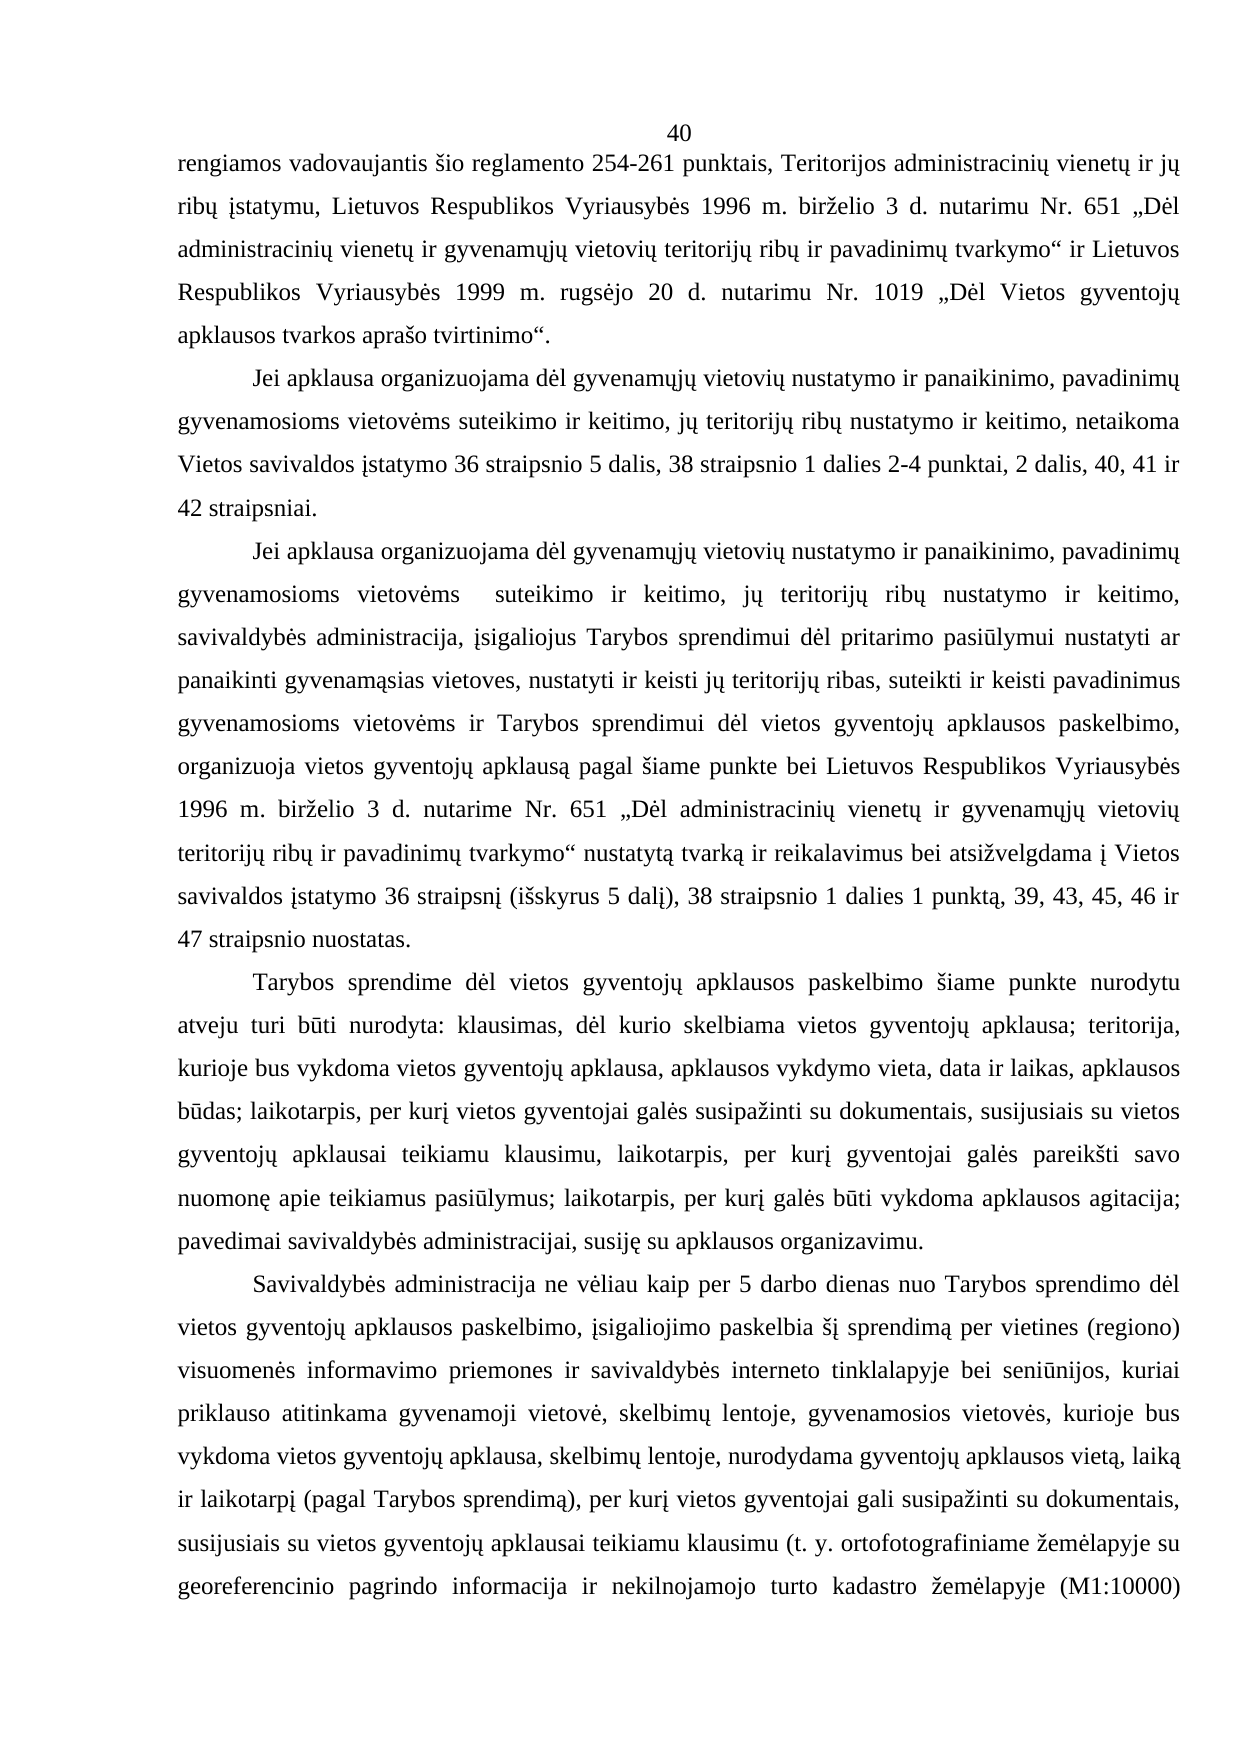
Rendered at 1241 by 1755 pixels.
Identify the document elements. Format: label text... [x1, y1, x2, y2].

text Tarybos sprendime dėl vietos gyventojų apklausos paskelbimo šiame punkte nurodytu atveju turi būti nurodyta: klausimas, dėl kurio skelbiama vietos gyventojų apklausa; teritorija, kurioje bus vykdoma vietos gyventojų apklausa, apklausos vykdymo vieta, data ir laikas, apklausos būdas; laikotarpis, per kurį vietos gyventojai galės susipažinti su dokumentais, susijusiais su vietos gyventojų apklausai teikiamu klausimu, laikotarpis, per kurį gyventojai galės pareikšti savo nuomonę apie teikiamus pasiūlymus; laikotarpis, per kurį galės būti vykdoma apklausos agitacija; pavedimai savivaldybės administracijai, susiję su apklausos organizavimu. [177, 967, 1181, 1254]
text rengiamos vadovaujantis šio reglamento 254-261 punktais, Teritorijos administracinių vienetų ir jų ribų įstatymu, Lietuvos Respublikos Vyriausybės 1996 m. birželio 3 d. nutarimu Nr. 651 „Dėl administracinių vienetų ir gyvenamųjų vietovių teritorijų ribų ir pavadinimų tvarkymo“ ir Lietuvos Respublikos Vyriausybės 1999 m. rugsėjo 20 d. nutarimu Nr. 1019 „Dėl Vietos gyventojų apklausos tvarkos aprašo tvirtinimo“. [177, 148, 1181, 349]
text Savivaldybės administracija ne vėliau kaip per 5 darbo dienas nuo Tarybos sprendimo dėl vietos gyventojų apklausos paskelbimo, įsigaliojimo paskelbia šį sprendimą per vietines (regiono) visuomenės informavimo priemones ir savivaldybės interneto tinklalapyje bei seniūnijos, kuriai priklauso atitinkama gyvenamoji vietovė, skelbimų lentoje, gyvenamosios vietovės, kurioje bus vykdoma vietos gyventojų apklausa, skelbimų lentoje, nurodydama gyventojų apklausos vietą, laiką ir laikotarpį (pagal Tarybos sprendimą), per kurį vietos gyventojai gali susipažinti su dokumentais, susijusiais su vietos gyventojų apklausai teikiamu klausimu (t. y. ortofotografiniame žemėlapyje su georeferencinio pagrindo informacija ir nekilnojamojo turto kadastro žemėlapyje (M1:10000) [177, 1269, 1181, 1599]
text Jei apklausa organizuojama dėl gyvenamųjų vietovių nustatymo ir panaikinimo, pavadinimų gyvenamosioms vietovėms suteikimo ir keitimo, jų teritorijų ribų nustatymo ir keitimo, savivaldybės administracija, įsigaliojus Tarybos sprendimui dėl pritarimo pasiūlymui nustatyti ar panaikinti gyvenamąsias vietoves, nustatyti ir keisti jų teritorijų ribas, suteikti ir keisti pavadinimus gyvenamosioms vietovėms ir Tarybos sprendimui dėl vietos gyventojų apklausos paskelbimo, organizuoja vietos gyventojų apklausą pagal šiame punkte bei Lietuvos Respublikos Vyriausybės 1996 m. birželio 3 d. nutarime Nr. 651 „Dėl administracinių vienetų ir gyvenamųjų vietovių teritorijų ribų ir pavadinimų tvarkymo“ nustatytą tvarką ir reikalavimus bei atsižvelgdama į Vietos savivaldos įstatymo 36 straipsnį (išskyrus 5 dalį), 38 straipsnio 1 dalies 1 punktą, 39, 43, 45, 46 ir 47 straipsnio nuostatas. [177, 536, 1181, 953]
text Jei apklausa organizuojama dėl gyvenamųjų vietovių nustatymo ir panaikinimo, pavadinimų gyvenamosioms vietovėms suteikimo ir keitimo, jų teritorijų ribų nustatymo ir keitimo, netaikoma Vietos savivaldos įstatymo 36 straipsnio 5 dalis, 38 straipsnio 1 dalies 2-4 punktai, 2 dalis, 40, 41 ir 42 straipsniai. [177, 363, 1181, 521]
